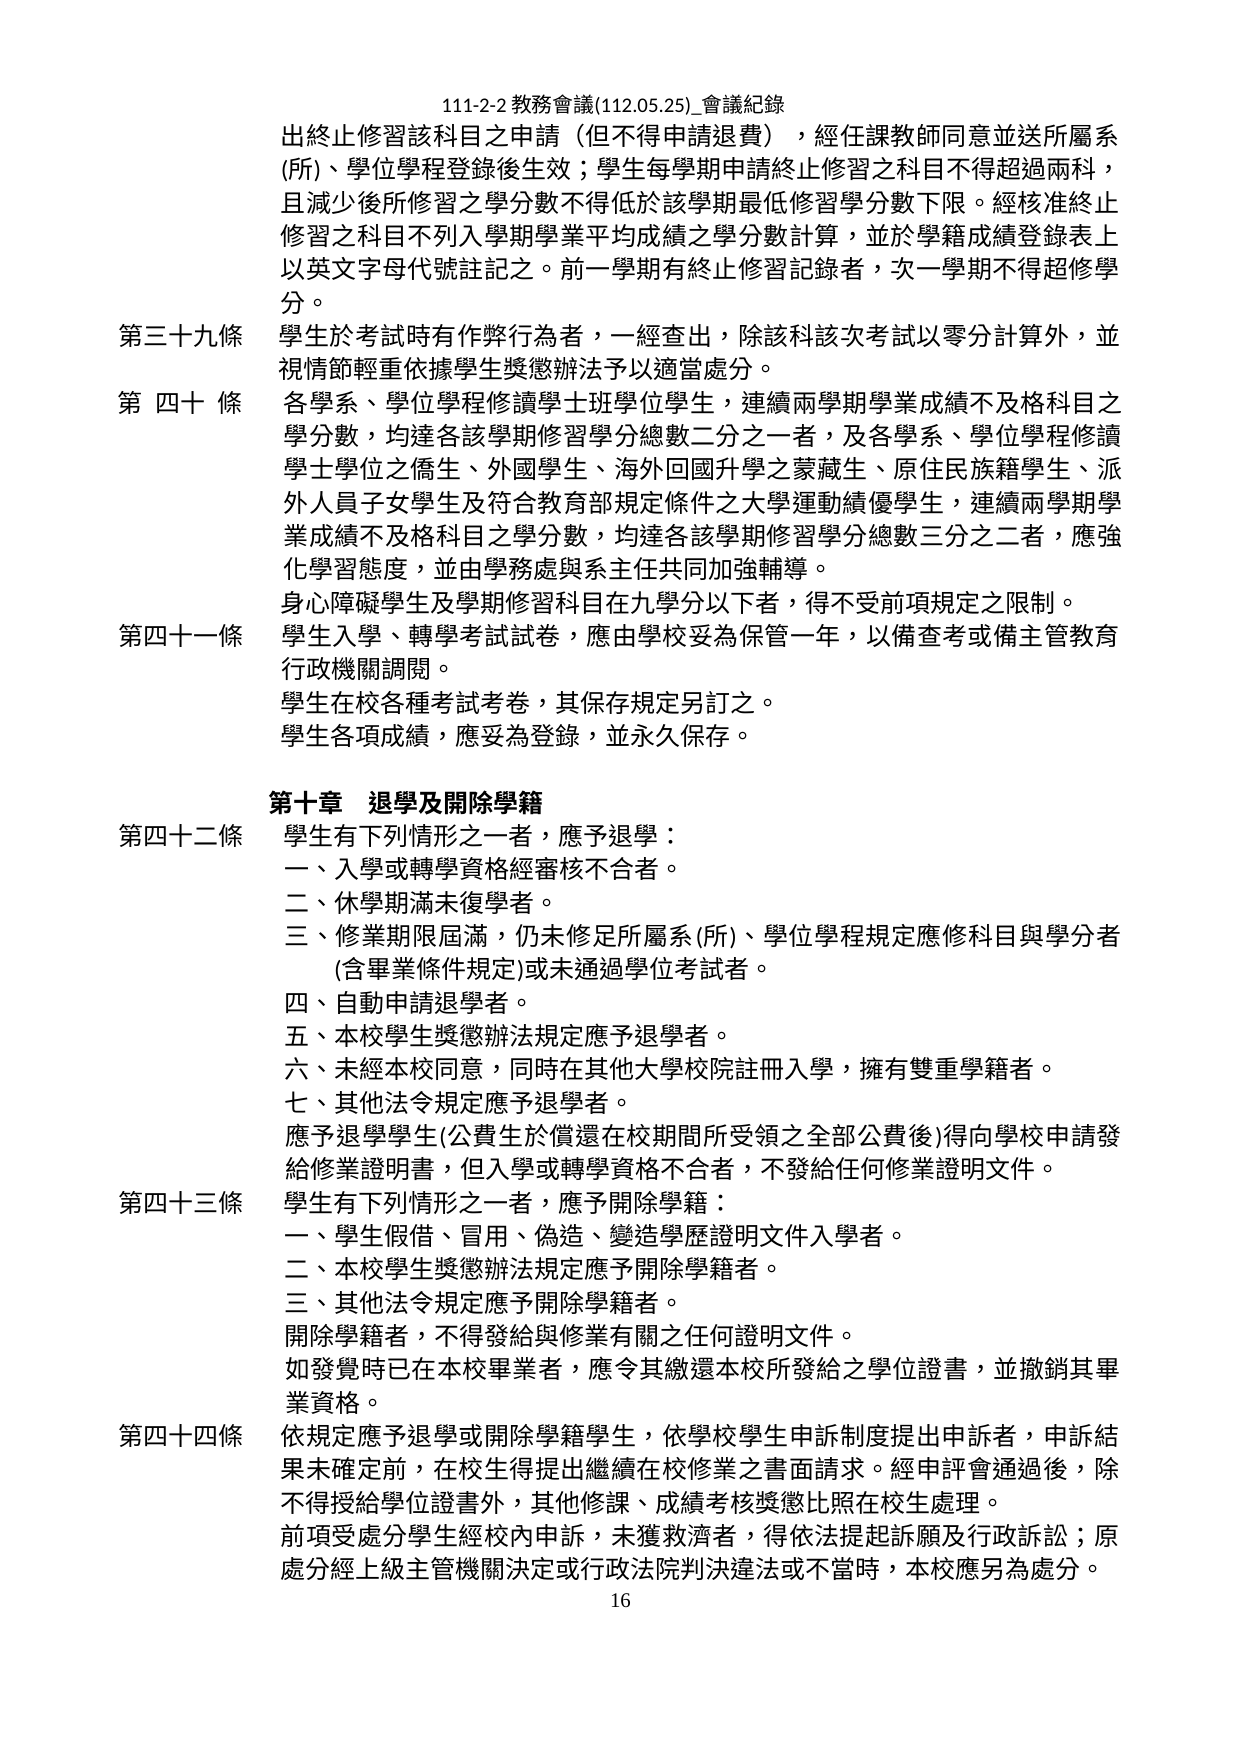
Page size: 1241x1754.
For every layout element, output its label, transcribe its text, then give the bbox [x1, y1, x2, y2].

text 第四十一條 學生入學、轉學考試試卷，應由學校妥為保管一年，以備查考或備主管教育行政機關調閱。 [118, 619, 1122, 686]
text 第四十三條 學生有下列情形之一者，應予開除學籍： [118, 1186, 1122, 1219]
text 第 四十 條 各學系、學位學程修讀學士班學位學生，連續兩學期學業成績不及格科目之學分數，均達各該學期修習學分總數二分之一者，及各學系、學位學程修讀學士學位之僑生、外國學生、海外回國升學之蒙藏生、原住民族籍學生、派外人員子女學生及符合教育部規定條件之大學運動績優學生，連續兩學期學業成績不及格科目之學分數，均達各該學期修習學分總數三分之二者，應強化學習態度，並由學務處與系主任共同加強輔導。 [117, 386, 1122, 586]
text 學生在校各種考試考卷，其保存規定另訂之。 [280, 686, 1122, 719]
text 第四十四條 依規定應予退學或開除學籍學生，依學校學生申訴制度提出申訴者，申訴結果未確定前，在校生得提出繼續在校修業之書面請求。經申評會通過後，除不得授給學位證書外，其他修課、成績考核獎懲比照在校生處理。 [118, 1419, 1122, 1519]
text 三、其他法令規定應予開除學籍者。 [272, 1286, 1122, 1319]
text 一、入學或轉學資格經審核不合者。 [272, 852, 1122, 886]
text 開除學籍者，不得發給與修業有關之任何證明文件。 [272, 1319, 1122, 1352]
text 應予退學學生(公費生於償還在校期間所受領之全部公費後)得向學校申請發給修業證明書，但入學或轉學資格不合者，不發給任何修業證明文件。 [285, 1119, 1122, 1186]
text 六、未經本校同意，同時在其他大學校院註冊入學，擁有雙重學籍者。 [272, 1052, 1122, 1086]
text 二、本校學生獎懲辦法規定應予開除學籍者。 [272, 1252, 1122, 1286]
text 四、自動申請退學者。 [272, 986, 1122, 1019]
text 身心障礙學生及學期修習科目在九學分以下者，得不受前項規定之限制。 [280, 586, 1122, 619]
text 三、修業期限屆滿，仍未修足所屬系(所)、學位學程規定應修科目與學分者(含畢業條件規定)或未通過學位考試者。 [284, 919, 1122, 986]
text 如發覺時已在本校畢業者，應令其繳還本校所發給之學位證書，並撤銷其畢業資格。 [285, 1352, 1122, 1419]
text 出終止修習該科目之申請（但不得申請退費），經任課教師同意並送所屬系(所)、學位學程登錄後生效；學生每學期申請終止修習之科目不得超過兩科，且減少後所修習之學分數不得低於該學期最低修習學分數下限。經核准終止修習之科目不列入學期學業平均成績之學分數計算，並於學籍成績登錄表上以英文字母代號註記之。前一學期有終止修習記錄者，次一學期不得超修學分。 [118, 119, 1122, 319]
text 五、本校學生獎懲辦法規定應予退學者。 [272, 1019, 1122, 1052]
text 學生各項成績，應妥為登錄，並永久保存。 [280, 719, 1122, 752]
text 前項受處分學生經校內申訴，未獲救濟者，得依法提起訴願及行政訴訟；原處分經上級主管機關決定或行政法院判決違法或不當時，本校應另為處分。 [281, 1519, 1122, 1586]
text 七、其他法令規定應予退學者。 [272, 1086, 1122, 1119]
text 第十章 退學及開除學籍 [268, 786, 1122, 819]
text 第三十九條 學生於考試時有作弊行為者，一經查出，除該科該次考試以零分計算外，並視情節輕重依據學生獎懲辦法予以適當處分。 [118, 319, 1122, 386]
text 一、學生假借、冒用、偽造、變造學歷證明文件入學者。 [272, 1219, 1122, 1252]
text 第四十二條 學生有下列情形之一者，應予退學： [118, 819, 1122, 852]
text 二、休學期滿未復學者。 [272, 886, 1122, 919]
